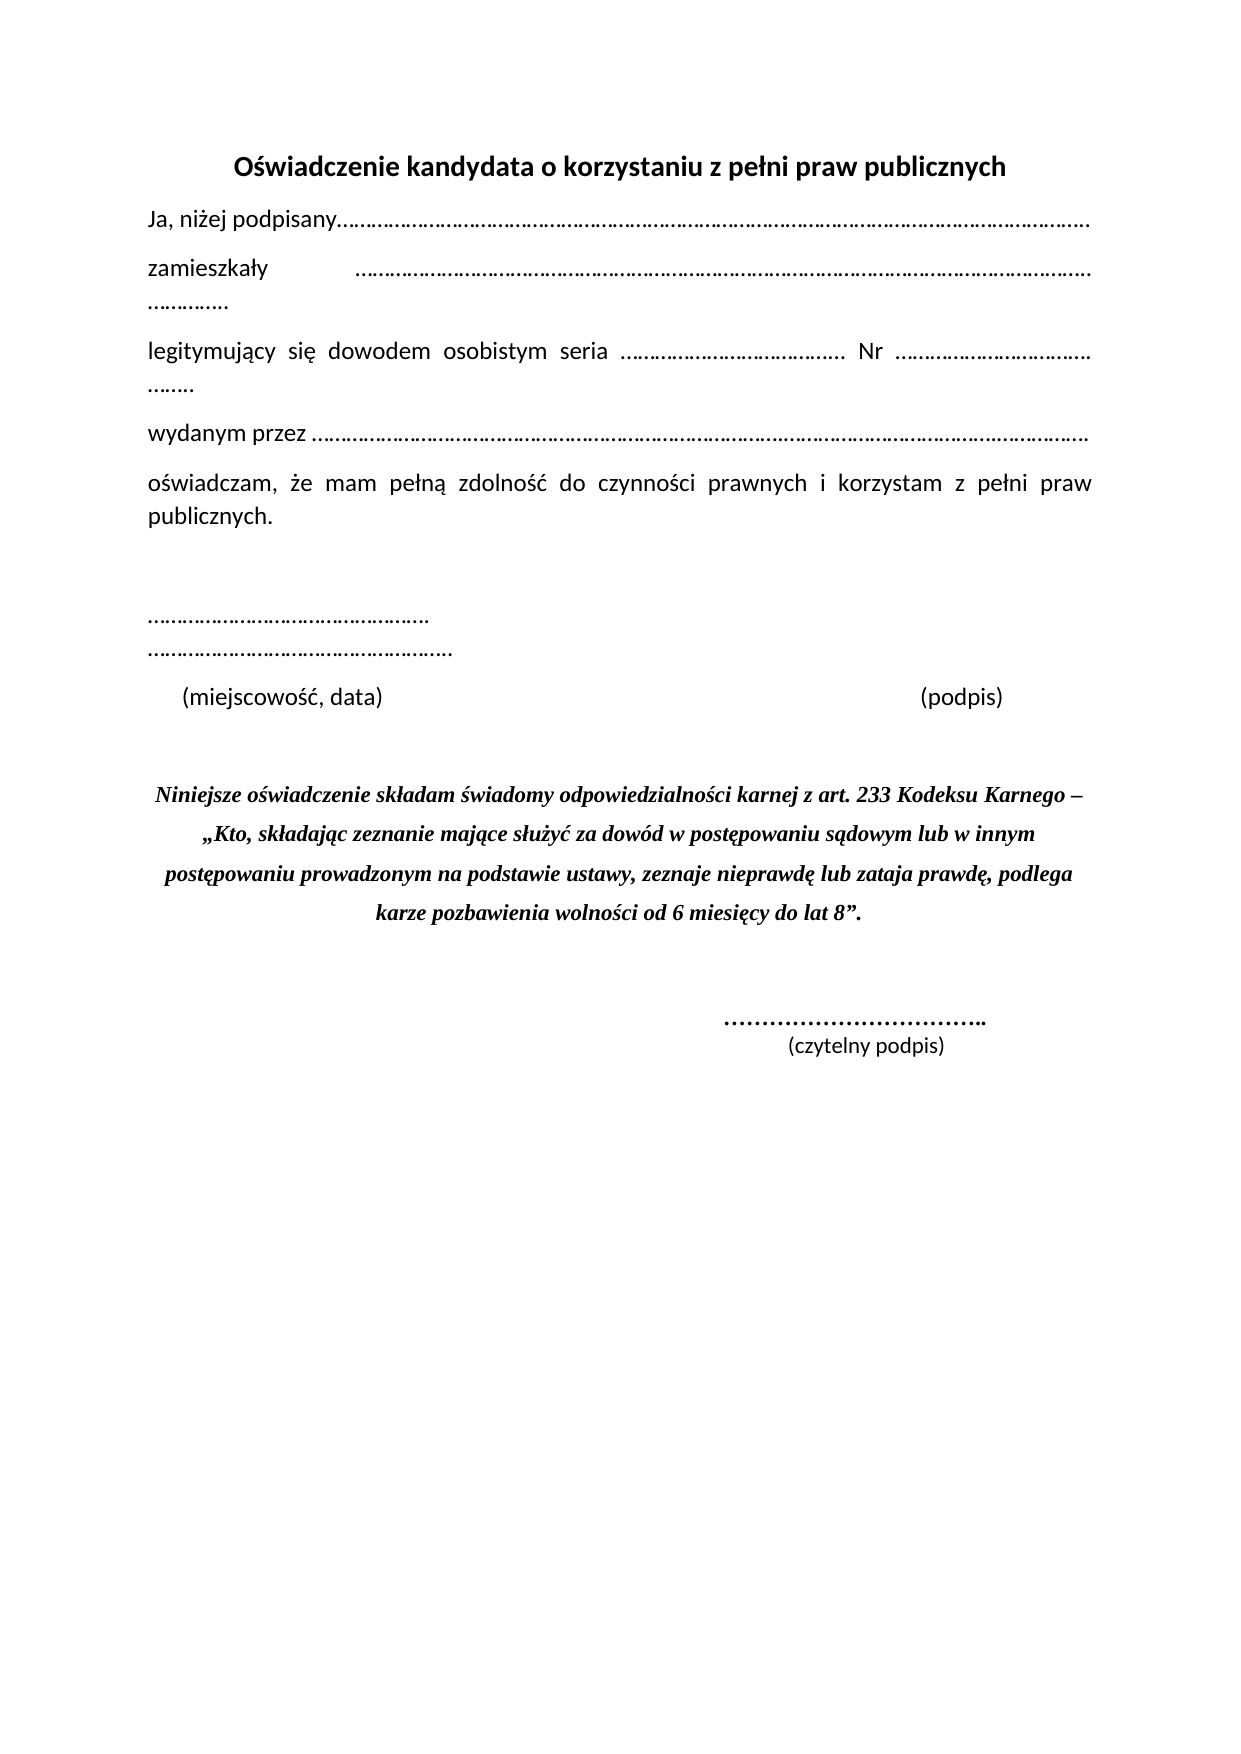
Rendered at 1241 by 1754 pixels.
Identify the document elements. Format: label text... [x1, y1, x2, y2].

text …………………………………………. …………………………………………….. [148, 599, 1093, 662]
text Niniejsze oświadczenie składam świadomy odpowiedzialności karnej z art. 233 Kodeksu Karnego – „Kto, składając zeznanie mające służyć za dowód w postępowaniu sądowym lub w innym postępowaniu prowadzonym na podstawie ustawy, zeznaje nieprawdę lub zataja prawdę, podlega karze pozbawienia wolności od 6 miesięcy do lat 8”. [148, 781, 1093, 925]
text (czytelny podpis) [148, 1031, 945, 1059]
text wydanym przez ……………………………………………………………………….……………………………….……………. [148, 417, 1093, 448]
text oświadczam, że mam pełną zdolność do czynności prawnych i korzystam z pełni praw publicznych. [148, 467, 1093, 530]
text Oświadczenie kandydata o korzystaniu z pełni praw publicznych [148, 148, 1093, 183]
text Ja, niżej podpisany………………………………………………………………………………………………………………….. [148, 203, 1093, 233]
text (miejscowość, data) (podpis) [148, 681, 1093, 712]
text zamieszkały ………………………………………………………………………………………………………………..………….. [148, 252, 1093, 316]
text legitymujący się dowodem osobistym seria ………………………………... Nr …………………………….…….. [148, 335, 1093, 398]
text …………………………….. [148, 1004, 989, 1031]
